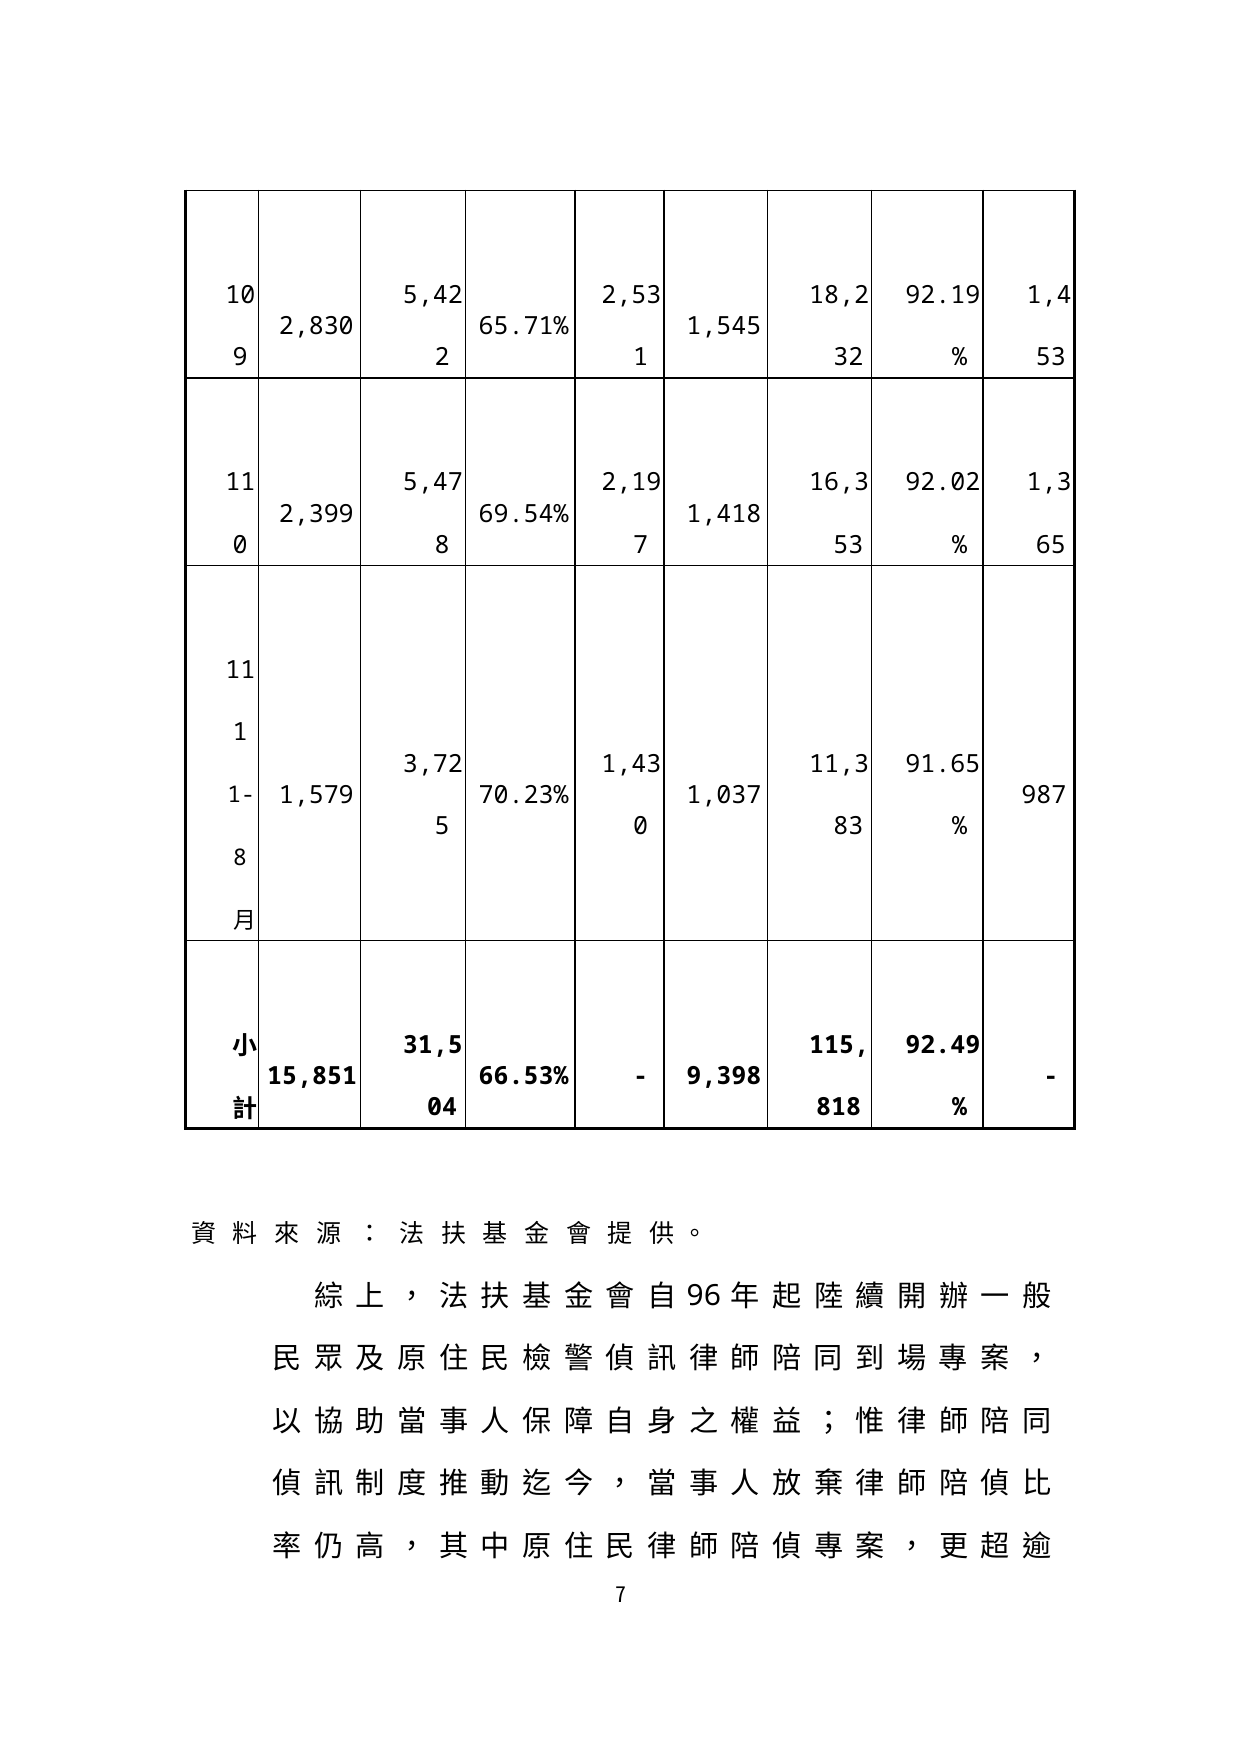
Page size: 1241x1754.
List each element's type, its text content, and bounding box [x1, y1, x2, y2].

table_cell 1,545 [665, 191, 767, 377]
table_cell - [576, 941, 663, 1127]
table_cell 1,579 [259, 566, 360, 939]
table_cell 1,037 [665, 566, 767, 939]
table_cell 2,399 [259, 379, 360, 564]
table_cell 70.23% [466, 566, 574, 939]
table_cell 2,531 [576, 191, 663, 377]
table_cell 18,232 [768, 191, 871, 377]
table_cell 92.02% [872, 379, 982, 564]
table_cell 3,725 [361, 566, 465, 939]
table_cell 1,453 [984, 191, 1073, 377]
table_cell 31,504 [361, 941, 465, 1127]
table_cell 15,851 [259, 941, 360, 1127]
table_cell - [984, 941, 1073, 1127]
table_cell 小計 [187, 941, 258, 1127]
text 資料來源：法扶基金會提供。 [183, 1189, 1058, 1252]
table_cell 1,430 [576, 566, 663, 939]
table_cell 5,478 [361, 379, 465, 564]
table_cell 987 [984, 566, 1073, 939]
table_cell 1,418 [665, 379, 767, 564]
text 綜上，法扶基金會自96年起陸續開辦一般民眾及原住民檢警偵訊律師陪同到場專案，以協助當事人保障自身之權益；惟律師陪同偵訊制度推動迄今，當事人放棄律師陪偵比率仍高，其中原住民律師陪偵專案，更超逾 [242, 1252, 1058, 1564]
table_cell 5,422 [361, 191, 465, 377]
table_cell 9,398 [665, 941, 767, 1127]
table_cell 2,197 [576, 379, 663, 564]
table_cell 11,383 [768, 566, 871, 939]
table_cell 115,818 [768, 941, 871, 1127]
table_cell 92.19% [872, 191, 982, 377]
table_cell 109 [187, 191, 258, 377]
table_cell 111 1-8月 [187, 566, 258, 939]
table_cell 66.53% [466, 941, 574, 1127]
table_cell 91.65% [872, 566, 982, 939]
table_cell 16,353 [768, 379, 871, 564]
table_cell 92.49% [872, 941, 982, 1127]
table_cell 65.71% [466, 191, 574, 377]
table_cell 2,830 [259, 191, 360, 377]
table_cell 1,365 [984, 379, 1073, 564]
table_cell 110 [187, 379, 258, 564]
table_cell 69.54% [466, 379, 574, 564]
